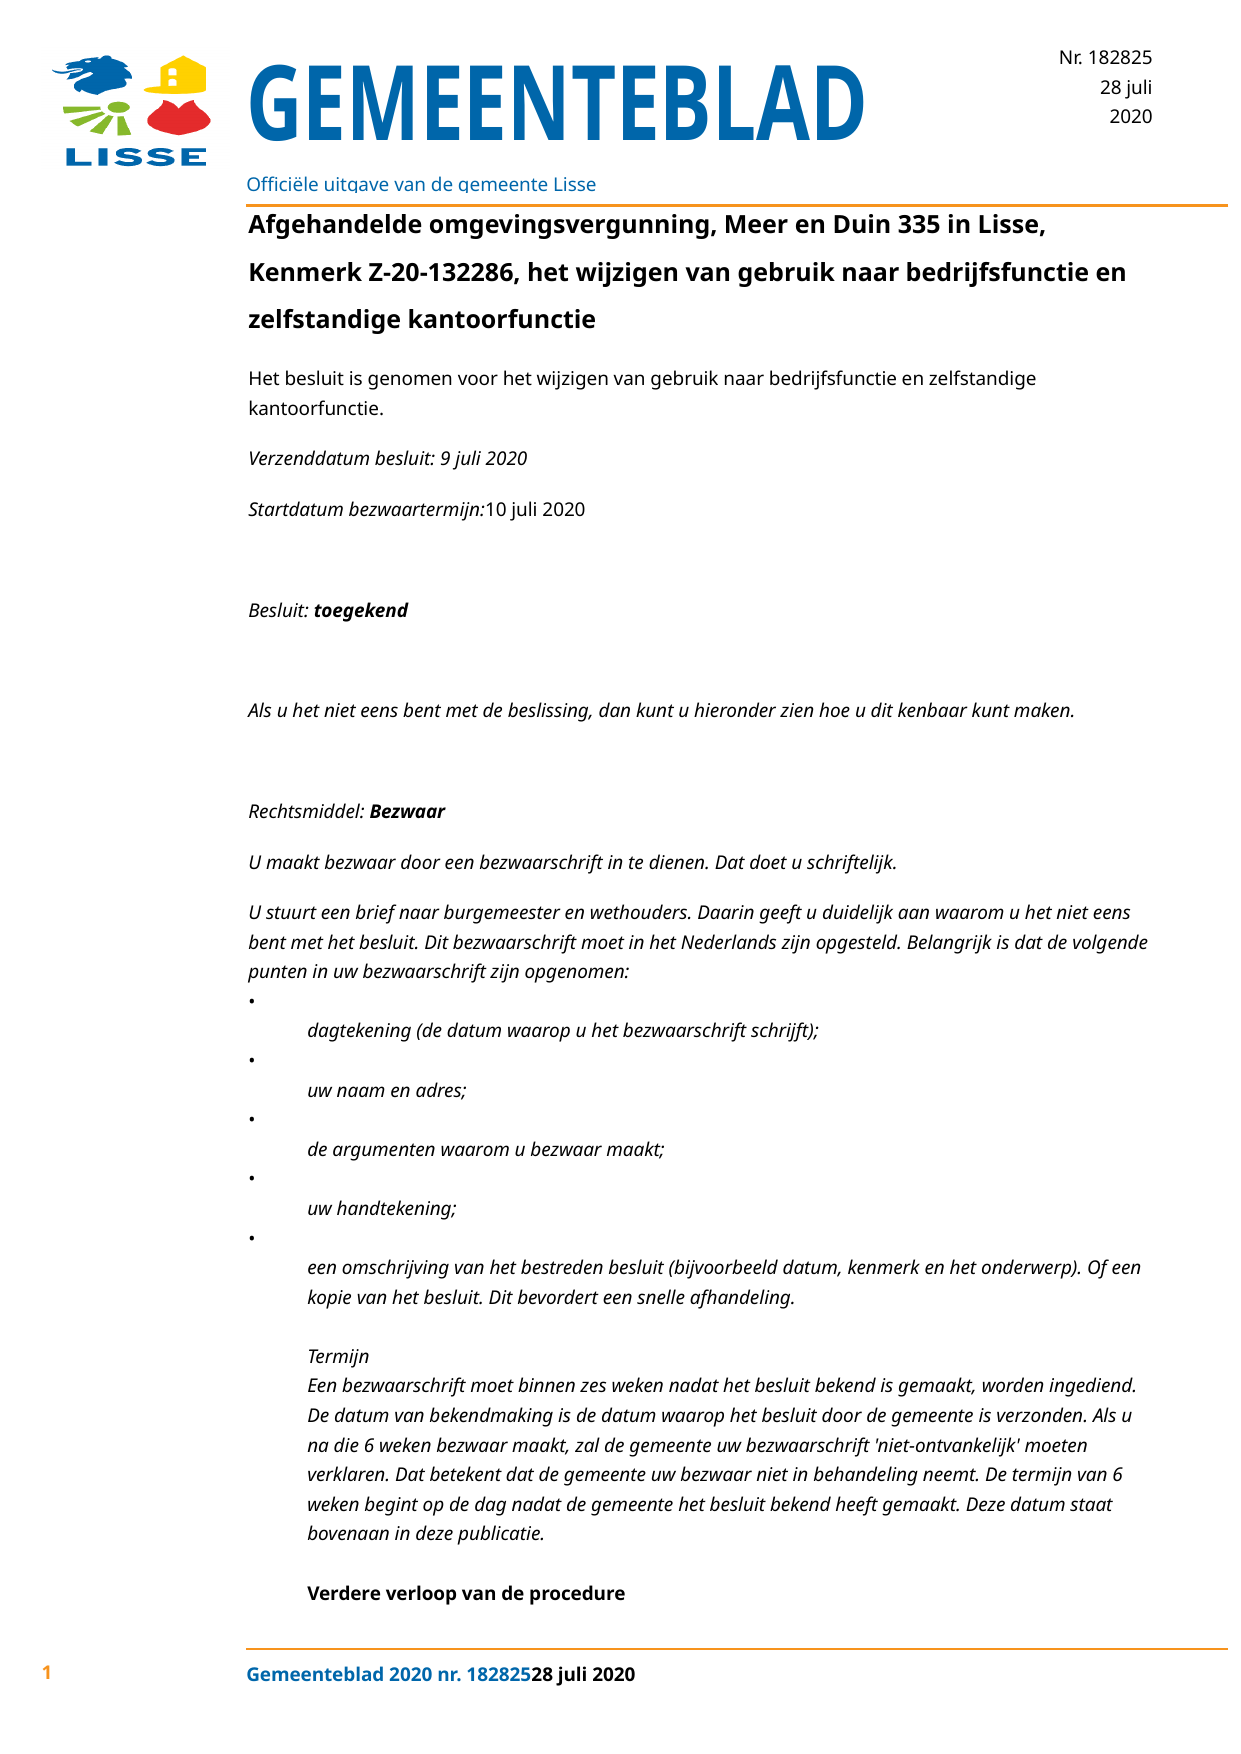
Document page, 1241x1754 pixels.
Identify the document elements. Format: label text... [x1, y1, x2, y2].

list uw handtekening; [248, 1195, 1152, 1221]
list een omschrijving van het bestreden besluit (bijvoorbeeld datum, kenmerk en het onderwerp). Of een kopie van het besluit. Dit bevordert een snelle afhandeling. [248, 1254, 1152, 1309]
text U maakt bezwaar door een bezwaarschrift in te dienen. Dat doet u schriftelijk. [248, 849, 1152, 874]
text Startdatum bezwaartermijn:10 juli 2020 [248, 496, 1152, 522]
list Verdere verloop van de procedure [248, 1580, 1152, 1605]
text Het besluit is genomen voor het wijzigen van gebruik naar bedrijfsfunctie en zelfstandige kantoorfunctie. [248, 366, 1152, 421]
list uw naam en adres; [248, 1077, 1152, 1102]
text Verzenddatum besluit: 9 juli 2020 [248, 446, 1152, 471]
list dagtekening (de datum waarop u het bezwaarschrift schrijft); [248, 1018, 1152, 1043]
list de argumenten waarom u bezwaar maakt; [248, 1136, 1152, 1162]
text Afgehandelde omgevingsvergunning, Meer en Duin 335 in Lisse, Kenmerk Z-20-132286, het wijzigen van gebruik naar bedrijfsfunctie en zelfstandige kantoorfunctie [248, 207, 1152, 336]
text Als u het niet eens bent met de beslissing, dan kunt u hieronder zien hoe u dit kenbaar kunt maken. [248, 698, 1152, 723]
list Een bezwaarschrift moet binnen zes weken nadat het besluit bekend is gemaakt, worden ingediend. De datum van bekendmaking is de datum waarop het besluit door de gemeente is verzonden. Als u na die 6 weken bezwaar maakt, zal de gemeente uw bezwaarschrift 'niet-ontvankelijk' moeten verklaren. Dat betekent dat de gemeente uw bezwaar niet in behandeling neemt. De termijn van 6 weken begint op de dag nadat de gemeente het besluit bekend heeft gemaakt. Deze datum staat bovenaan in deze publicatie. [248, 1373, 1152, 1546]
text Rechtsmiddel: Bezwaar [248, 798, 1152, 824]
picture [41, 47, 231, 172]
text Besluit: toegekend [248, 597, 1152, 622]
list Termijn [248, 1343, 1152, 1369]
text U stuurt een brief naar burgemeester en wethouders. Daarin geeft u duidelijk aan waarom u het niet eens bent met het besluit. Dit bezwaarschrift moet in het Nederlands zijn opgesteld. Belangrijk is dat de volgende punten in uw bezwaarschrift zijn opgenomen: [248, 899, 1152, 984]
